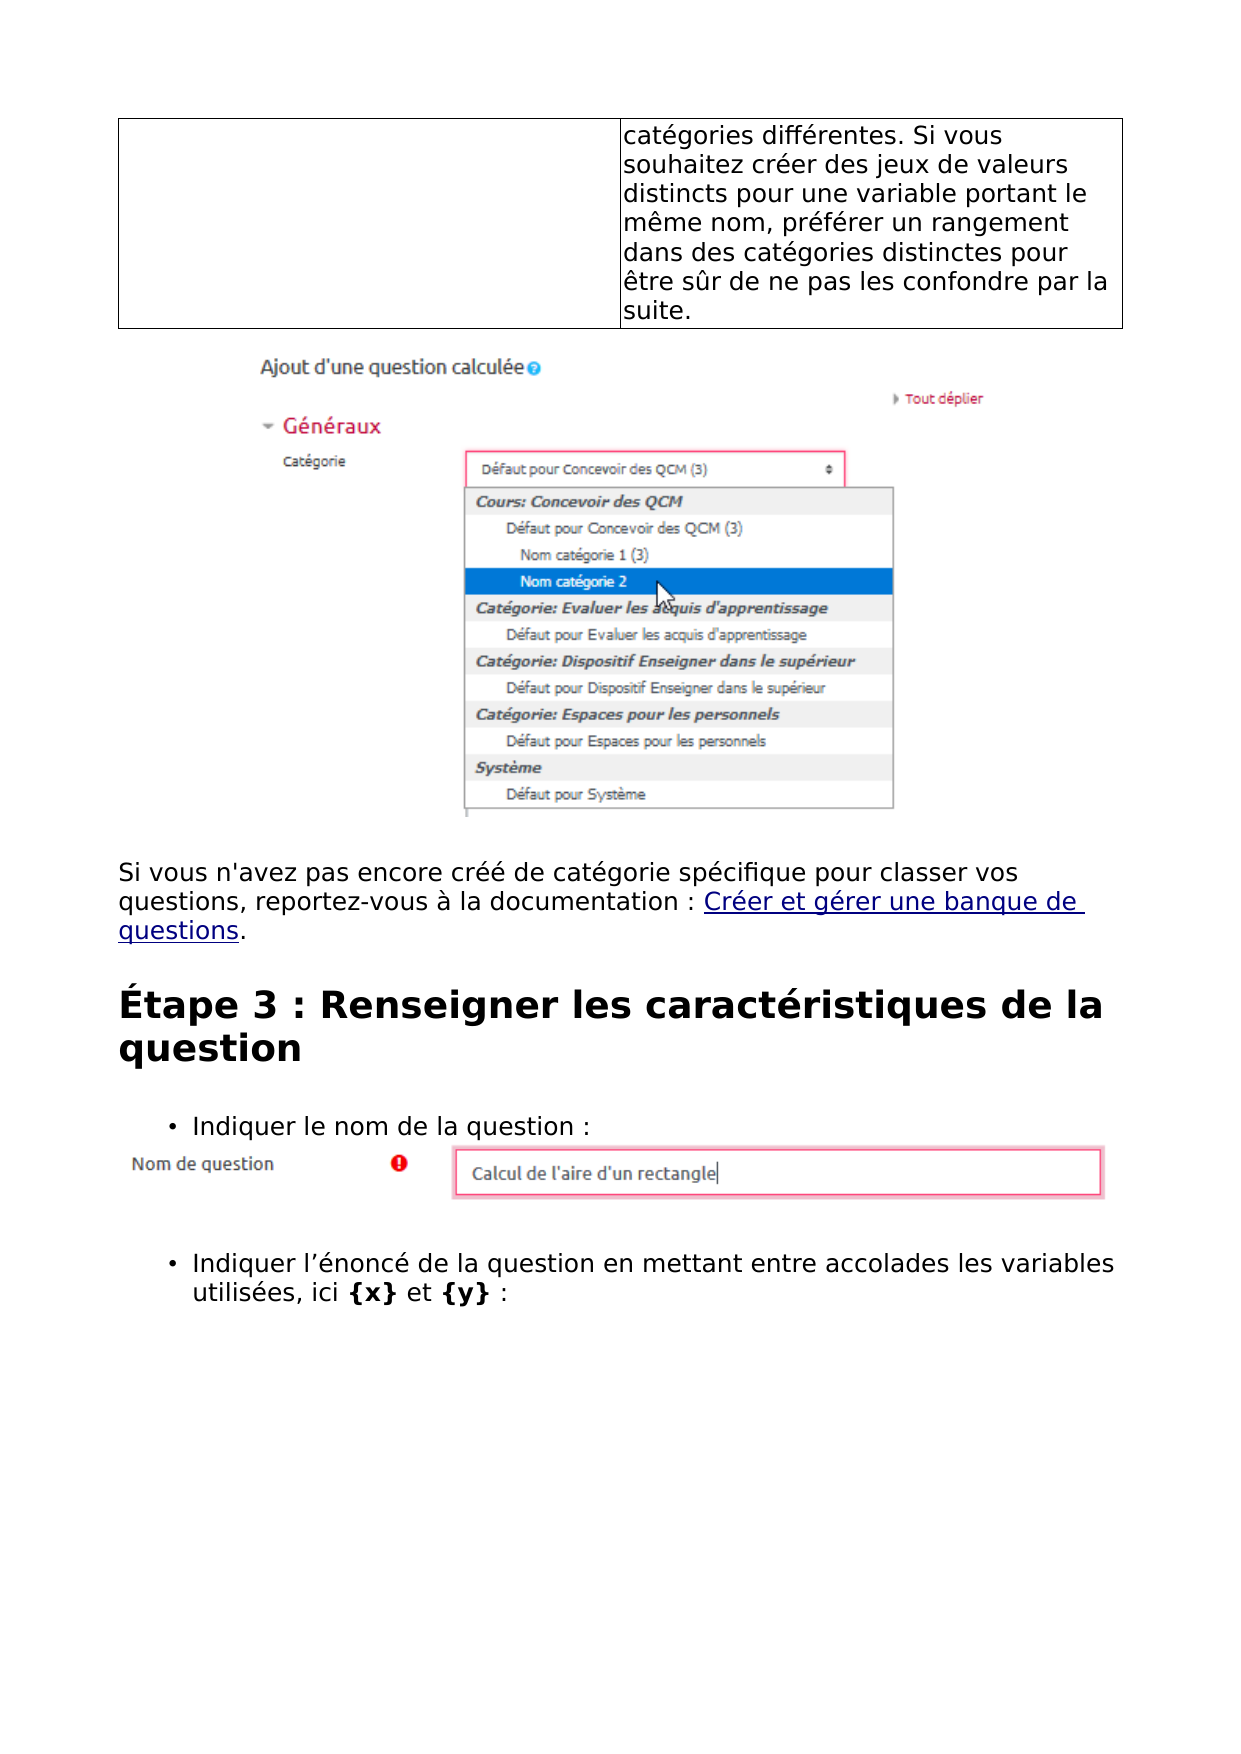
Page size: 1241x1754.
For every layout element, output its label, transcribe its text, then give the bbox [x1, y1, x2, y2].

picture [245, 343, 995, 817]
subtitle Étape 3 : Renseigner les caractéristiques de la question [118, 983, 1122, 1071]
table_header [119, 119, 620, 328]
text Si vous n'avez pas encore créé de catégorie spécifique pour classer vos questions, reportez-vous à la documentation : Créer et gérer une banque de questions. [118, 858, 1122, 946]
list Indiquer l’énoncé de la question en mettant entre accolades les variables utilisées, ici {x} et {y} : [177, 1249, 1122, 1307]
list Indiquer le nom de la question : [177, 1112, 1122, 1141]
picture [118, 1141, 1123, 1208]
table_header catégories différentes. Si vous souhaitez créer des jeux de valeurs distincts pour une variable portant le même nom, préférer un rangement dans des catégories distinctes pour être sûr de ne pas les confondre par la suite. [621, 119, 1122, 328]
